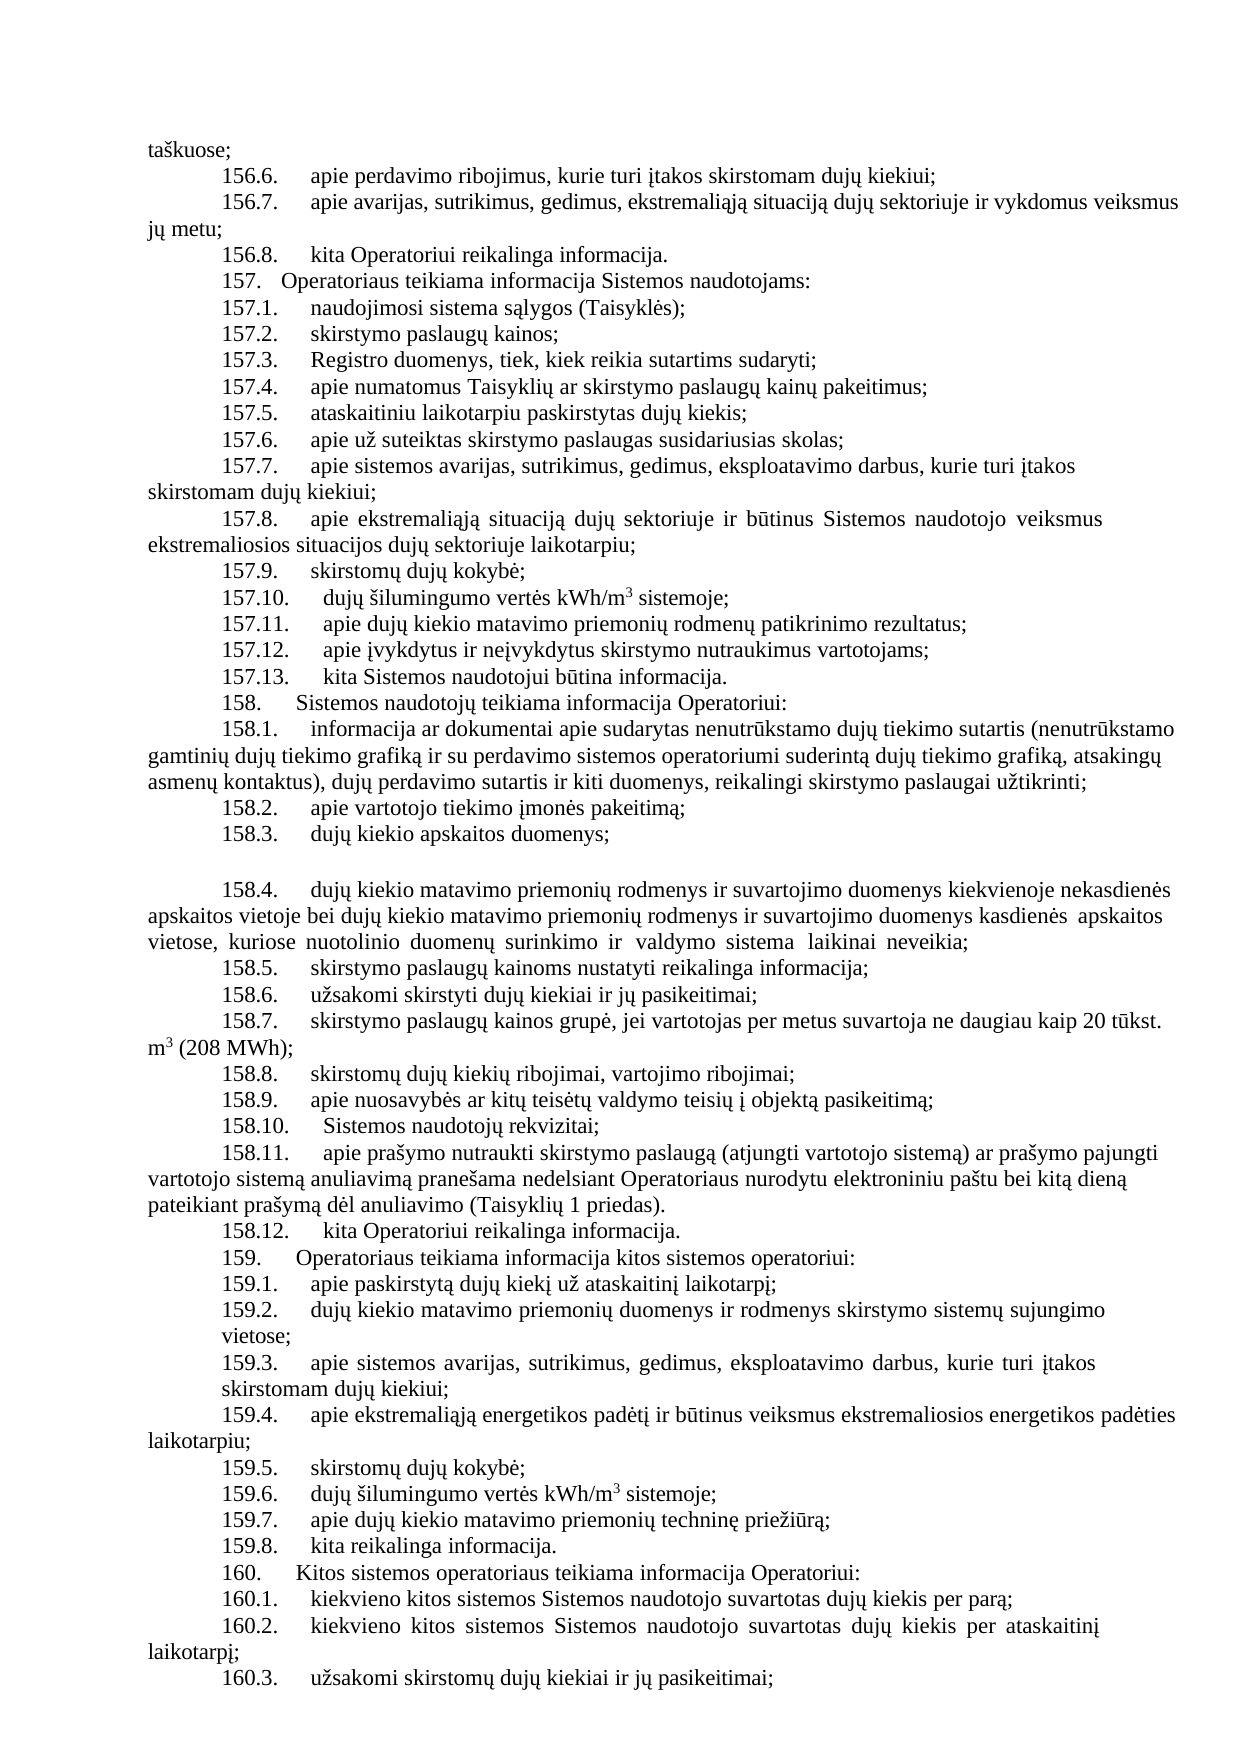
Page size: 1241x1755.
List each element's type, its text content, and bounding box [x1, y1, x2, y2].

text 160.2. kiekvieno kitos sistemos Sistemos naudotojo suvartotas dujų kiekis per ataskaitinį laikotarpį; [148, 1612, 1181, 1664]
text 158.2. apie vartotojo tiekimo įmonės pakeitimą; [148, 794, 1195, 821]
text 157.4. apie numatomus Taisyklių ar skirstymo paslaugų kainų pakeitimus; [148, 373, 1195, 399]
text 158. Sistemos naudotojų teikiama informacija Operatoriui: [148, 689, 1195, 716]
text 159.4. apie ekstremaliąją energetikos padėtį ir būtinus veiksmus ekstremaliosios energetikos padėties laikotarpiu; [148, 1402, 1195, 1454]
text 157.12. apie įvykdytus ir neįvykdytus skirstymo nutraukimus vartotojams; [148, 636, 1195, 663]
text 158.5. skirstymo paslaugų kainoms nustatyti reikalinga informacija; [148, 955, 1195, 981]
text 158.9. apie nuosavybės ar kitų teisėtų valdymo teisių į objektą pasikeitimą; [148, 1086, 1195, 1112]
text 156.8. kita Operatoriui reikalinga informacija. [148, 241, 1195, 267]
text 158.10. Sistemos naudotojų rekvizitai; [148, 1112, 1195, 1139]
text 159.7. apie dujų kiekio matavimo priemonių techninę priežiūrą; [148, 1507, 1195, 1533]
text 158.1. informacija ar dokumentai apie sudarytas nenutrūkstamo dujų tiekimo sutartis (nenutrūkstamo gamtinių dujų tiekimo grafiką ir su perdavimo sistemos operatoriumi suderintą dujų tiekimo grafiką, atsakingų asmenų kontaktus), dujų perdavimo sutartis ir kiti duomenys, reikalingi skirstymo paslaugai užtikrinti; [148, 716, 1182, 794]
text 156.7. apie avarijas, sutrikimus, gedimus, ekstremaliąją situaciją dujų sektoriuje ir vykdomus veiksmus jų metu; [148, 188, 1195, 241]
text 157.9. skirstomų dujų kokybė; [148, 557, 1195, 584]
text 158.4. dujų kiekio matavimo priemonių rodmenys ir suvartojimo duomenys kiekvienoje nekasdienės apskaitos vietoje bei dujų kiekio matavimo priemonių rodmenys ir suvartojimo duomenys kasdienės apskaitos vietose, kuriose nuotolinio duomenų surinkimo ir valdymo sistema laikinai neveikia; [148, 876, 1181, 955]
text 157.5. ataskaitiniu laikotarpiu paskirstytas dujų kiekis; [148, 399, 1195, 426]
text 157.13. kita Sistemos naudotojui būtina informacija. [148, 663, 1195, 689]
text 159.6. dujų šilumingumo vertės kWh/m3 sistemoje; [148, 1481, 1195, 1507]
text 159. Operatoriaus teikiama informacija kitos sistemos operatoriui: [148, 1244, 1195, 1270]
text 159.5. skirstomų dujų kokybė; [148, 1454, 1195, 1481]
text 157.1. naudojimosi sistema sąlygos (Taisyklės); [148, 294, 1195, 320]
text 158.7. skirstymo paslaugų kainos grupė, jei vartotojas per metus suvartoja ne daugiau kaip 20 tūkst. m3 (208 MWh); [148, 1007, 1182, 1060]
text 160.1. kiekvieno kitos sistemos Sistemos naudotojo suvartotas dujų kiekis per parą; [148, 1586, 1195, 1612]
text 158.6. užsakomi skirstyti dujų kiekiai ir jų pasikeitimai; [148, 981, 1195, 1007]
text 156.6. apie perdavimo ribojimus, kurie turi įtakos skirstomam dujų kiekiui; [148, 162, 1195, 188]
text vietose; [148, 1323, 1195, 1349]
text 157.10. dujų šilumingumo vertės kWh/m3 sistemoje; [148, 584, 1195, 610]
text 159.1. apie paskirstytą dujų kiekį už ataskaitinį laikotarpį; [148, 1270, 1195, 1297]
text 159.2. dujų kiekio matavimo priemonių duomenys ir rodmenys skirstymo sistemų sujungimo [148, 1297, 1195, 1323]
text 158.3. dujų kiekio apskaitos duomenys; [148, 821, 1195, 847]
text 157.7. apie sistemos avarijas, sutrikimus, gedimus, eksploatavimo darbus, kurie turi įtakos skirstomam dujų kiekiui; [148, 452, 1182, 505]
text 157. Operatoriaus teikiama informacija Sistemos naudotojams: [148, 267, 1195, 294]
text 157.8. apie ekstremaliąją situaciją dujų sektoriuje ir būtinus Sistemos naudotojo veiksmus ekstremaliosios situacijos dujų sektoriuje laikotarpiu; [148, 505, 1182, 557]
text taškuose; [148, 136, 1182, 162]
text 159.8. kita reikalinga informacija. [148, 1533, 1195, 1559]
text 157.3. Registro duomenys, tiek, kiek reikia sutartims sudaryti; [148, 347, 1195, 373]
text 157.2. skirstymo paslaugų kainos; [148, 320, 1195, 347]
text 160. Kitos sistemos operatoriaus teikiama informacija Operatoriui: [148, 1559, 1195, 1586]
text 159.3. apie sistemos avarijas, sutrikimus, gedimus, eksploatavimo darbus, kurie turi įtakos [148, 1349, 1195, 1376]
text 158.12. kita Operatoriui reikalinga informacija. [148, 1218, 1195, 1244]
text 157.6. apie už suteiktas skirstymo paslaugas susidariusias skolas; [148, 426, 1195, 452]
text skirstomam dujų kiekiui; [148, 1376, 1195, 1402]
text 160.3. užsakomi skirstomų dujų kiekiai ir jų pasikeitimai; [148, 1664, 1195, 1691]
text 157.11. apie dujų kiekio matavimo priemonių rodmenų patikrinimo rezultatus; [148, 610, 1195, 636]
text 158.8. skirstomų dujų kiekių ribojimai, vartojimo ribojimai; [148, 1060, 1195, 1086]
text 158.11. apie prašymo nutraukti skirstymo paslaugą (atjungti vartotojo sistemą) ar prašymo pajungti vartotojo sistemą anuliavimą pranešama nedelsiant Operatoriaus nurodytu elektroniniu paštu bei kitą dieną pateikiant prašymą dėl anuliavimo (Taisyklių 1 priedas). [148, 1139, 1182, 1218]
